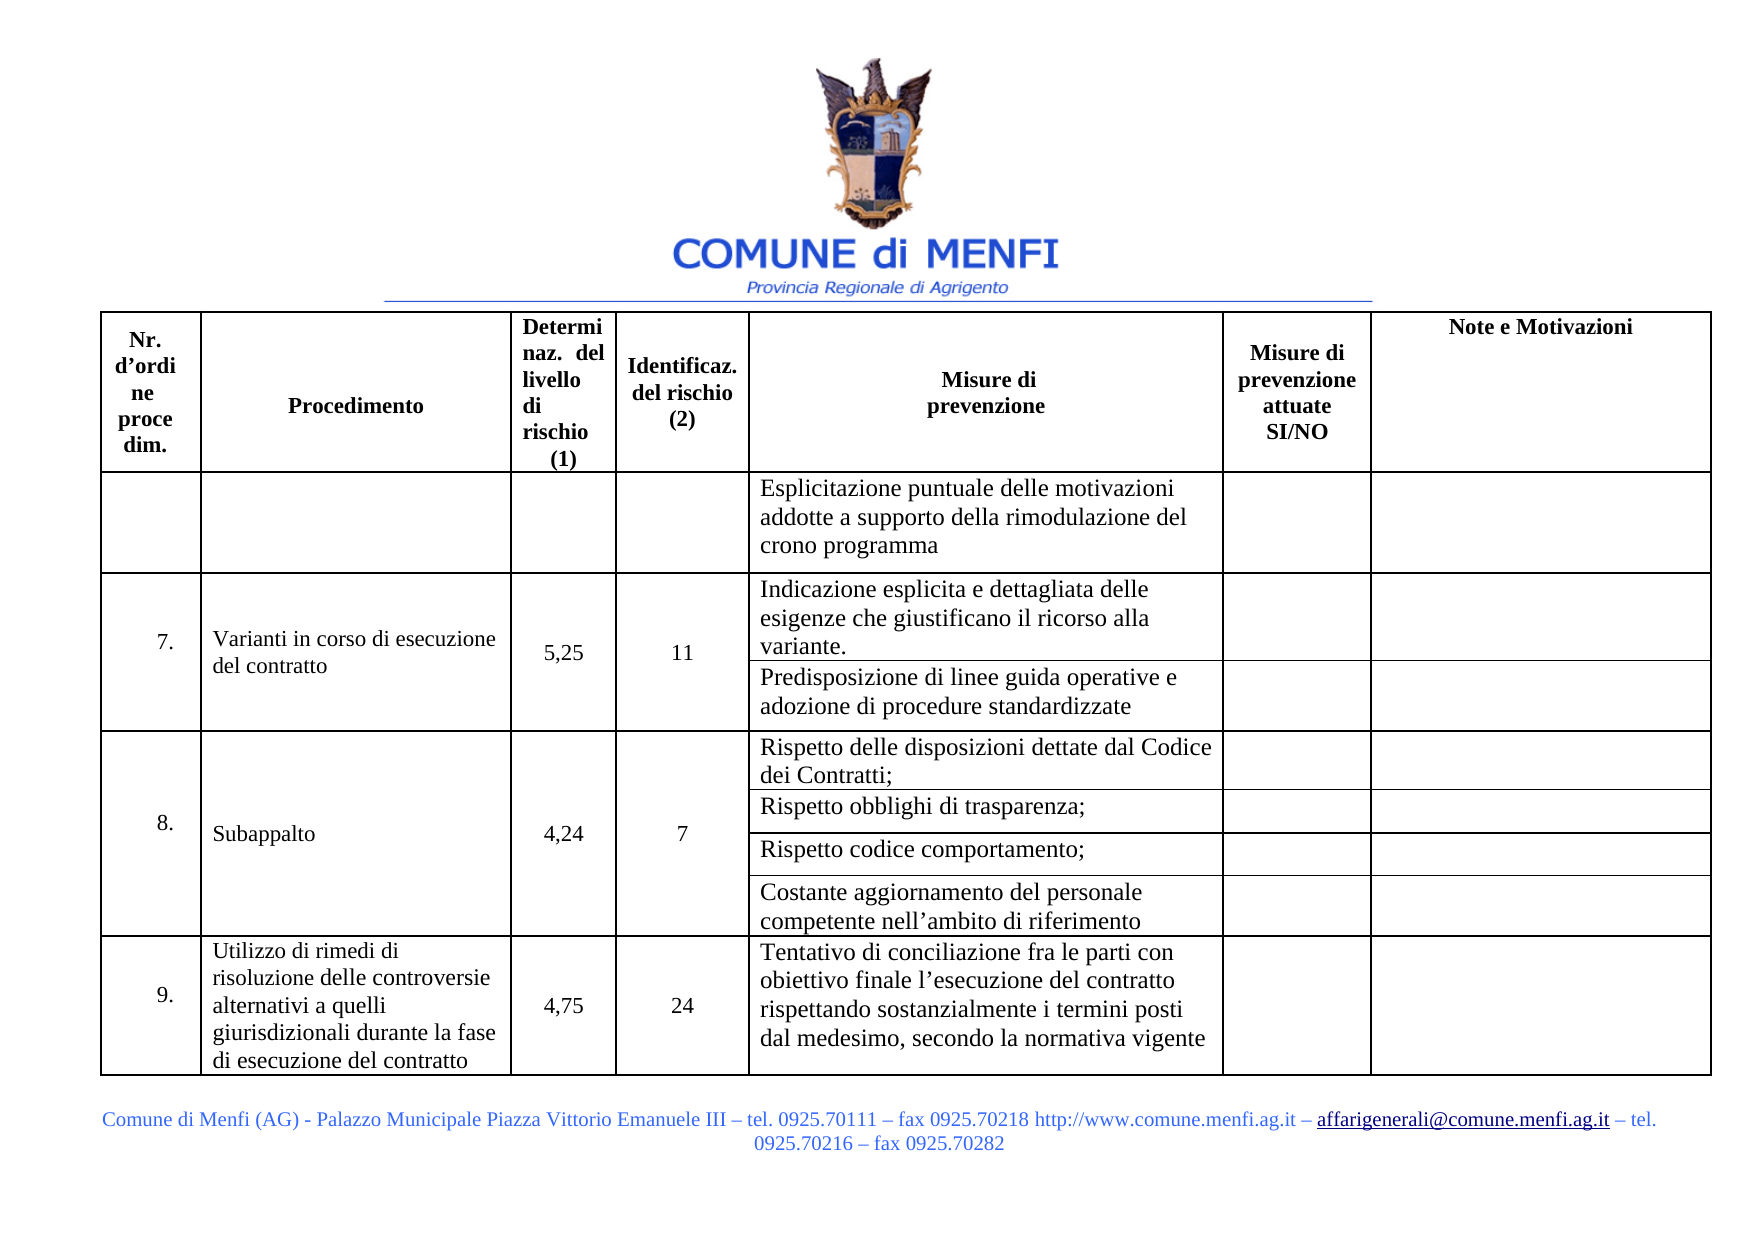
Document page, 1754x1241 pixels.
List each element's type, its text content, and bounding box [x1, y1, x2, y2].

table_cell [202, 473, 510, 572]
table_header Procedimento [202, 313, 510, 471]
table_cell [102, 732, 200, 934]
table_cell [512, 473, 615, 572]
table_cell 7 [617, 732, 748, 934]
table_cell [1224, 473, 1370, 572]
table_cell [1372, 834, 1710, 875]
table_cell Subappalto [202, 732, 510, 934]
table_cell [1224, 732, 1370, 789]
table_cell [1224, 834, 1370, 875]
table_cell [1372, 473, 1710, 572]
table_cell [1224, 790, 1370, 832]
table_cell [102, 473, 200, 572]
table_cell [617, 473, 748, 572]
table_cell [1372, 574, 1710, 660]
table_cell [1372, 937, 1710, 1073]
table_cell Utilizzo di rimedi di risoluzione delle controversie alternativi a quelli giurisdizionali durante la fase di esecuzione del contratto [202, 937, 510, 1073]
table_header Identificaz. del rischio (2) [617, 313, 748, 471]
table_cell Rispetto codice comportamento; [750, 834, 1222, 875]
table_header Note e Motivazioni [1372, 313, 1710, 471]
table_cell Predisposizione di linee guida operative e adozione di procedure standardizzate [750, 661, 1222, 729]
table_cell 5,25 [512, 574, 615, 729]
table_cell 4,75 [512, 937, 615, 1073]
table_cell Rispetto obblighi di trasparenza; [750, 790, 1222, 832]
table_cell 4,24 [512, 732, 615, 934]
table_cell 11 [617, 574, 748, 729]
table_cell [1224, 937, 1370, 1073]
table_header Determinaz. del livello di rischio (1) [512, 313, 615, 471]
table_cell [1372, 790, 1710, 832]
table_cell Esplicitazione puntuale delle motivazioni addotte a supporto della rimodulazione del crono programma [750, 473, 1222, 572]
table_header Nr. d’ordine procedim. [102, 313, 200, 471]
table_cell [102, 574, 200, 729]
table_cell [1224, 876, 1370, 934]
table_cell Tentativo di conciliazione fra le parti con obiettivo finale l’esecuzione del contratto rispettando sostanzialmente i termini posti dal medesimo, secondo la normativa vigente [750, 937, 1222, 1073]
table_cell [1372, 661, 1710, 729]
table_cell 24 [617, 937, 748, 1073]
table_cell Rispetto delle disposizioni dettate dal Codice dei Contratti; [750, 732, 1222, 789]
table_cell [1372, 732, 1710, 789]
table_cell [102, 937, 200, 1073]
table_cell [1224, 661, 1370, 729]
table_cell Costante aggiornamento del personale competente nell’ambito di riferimento [750, 876, 1222, 934]
table_cell [1372, 876, 1710, 934]
table_cell [1224, 574, 1370, 660]
picture [377, 56, 1381, 311]
table_cell Varianti in corso di esecuzione del contratto [202, 574, 510, 729]
table_header Misure di prevenzione attuate SI/NO [1224, 313, 1370, 471]
table_header Misure di prevenzione [750, 313, 1222, 471]
table_cell Indicazione esplicita e dettagliata delle esigenze che giustificano il ricorso alla variante. [750, 574, 1222, 660]
